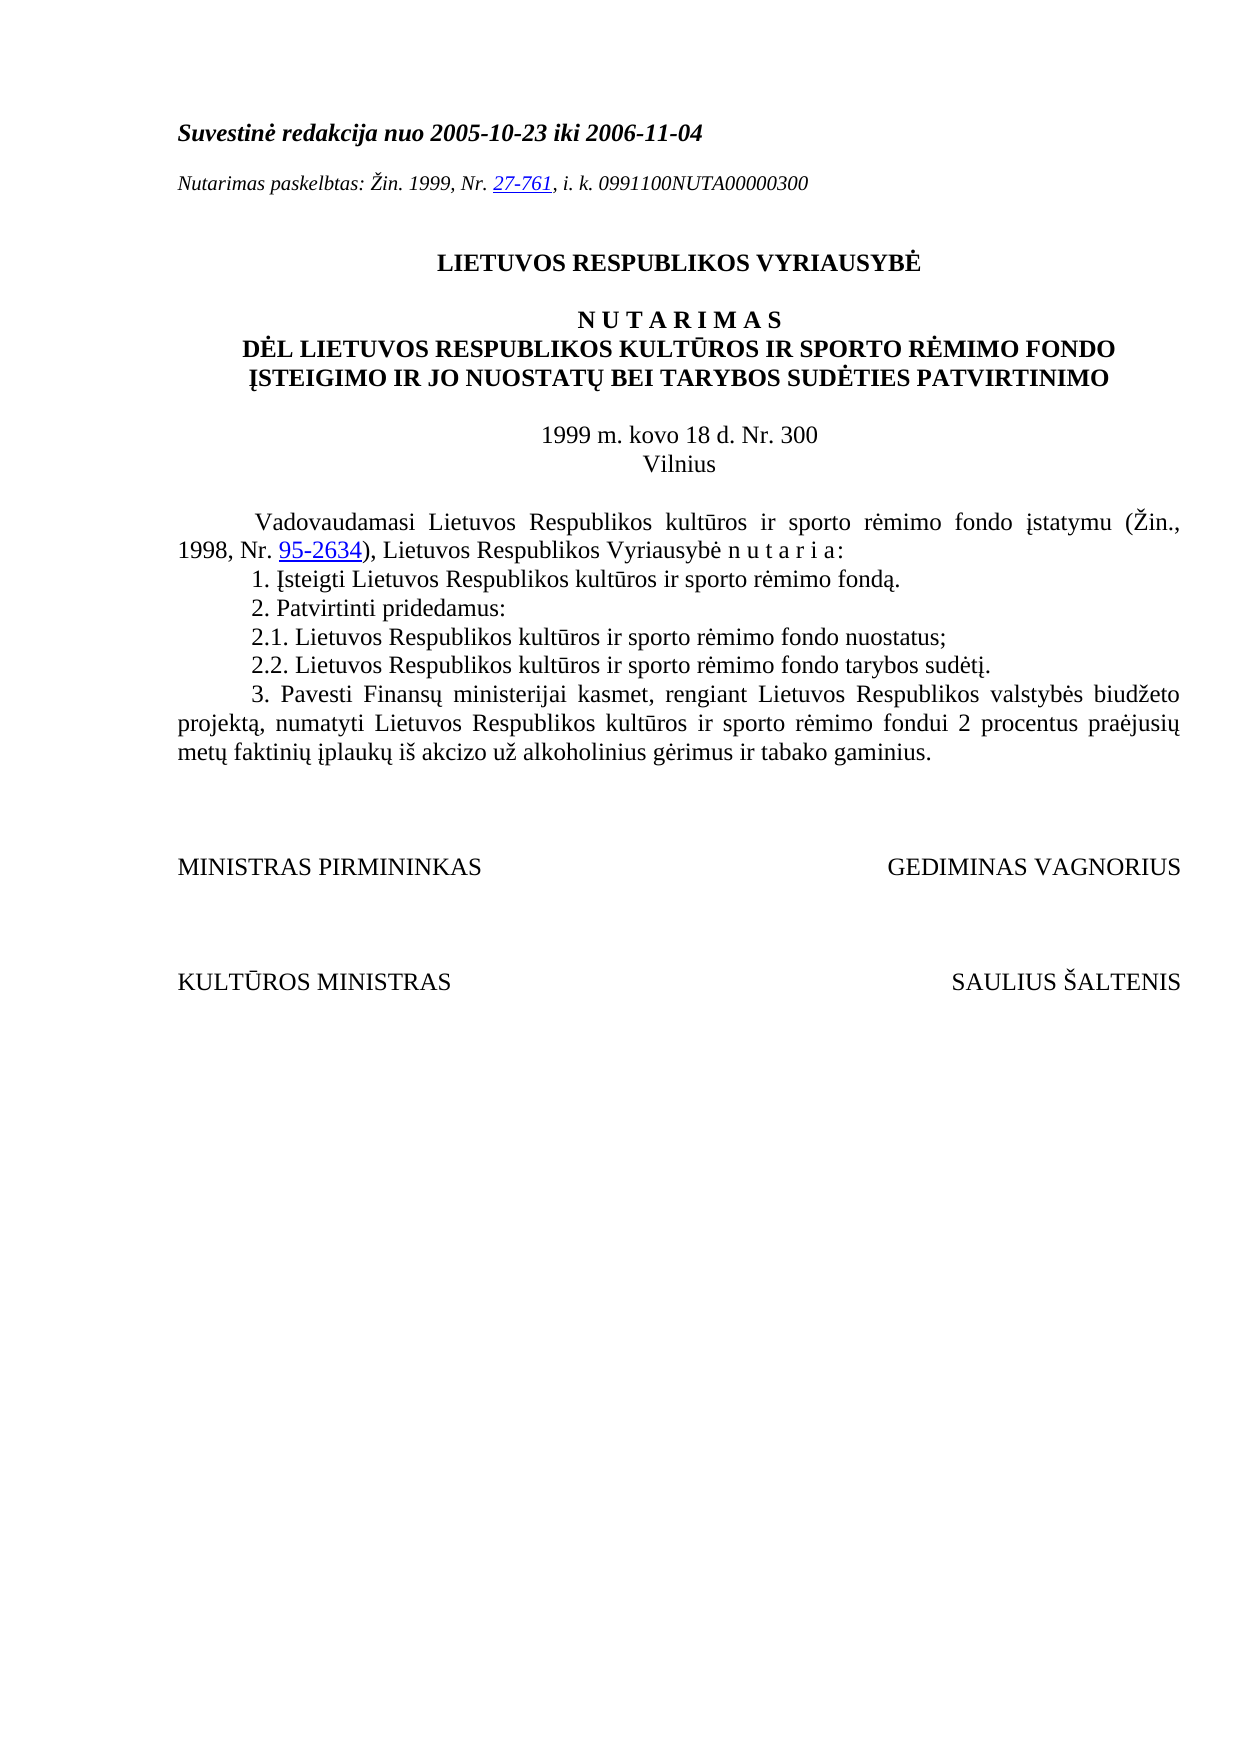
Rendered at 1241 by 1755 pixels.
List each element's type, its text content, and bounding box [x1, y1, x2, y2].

text Nutarimas paskelbtas: Žin. 1999, Nr. 27-761, i. k. 0991100NUTA00000300 [177, 171, 1181, 195]
text 1999 m. kovo 18 d. Nr. 300 [177, 420, 1181, 449]
text N U T A R I M A S [177, 305, 1181, 334]
text 1. Įsteigti Lietuvos Respublikos kultūros ir sporto rėmimo fondą. [177, 564, 1181, 593]
text 2.2. Lietuvos Respublikos kultūros ir sporto rėmimo fondo tarybos sudėtį. [177, 650, 1181, 679]
text LIETUVOS RESPUBLIKOS VYRIAUSYBĖ [177, 248, 1181, 277]
text Suvestinė redakcija nuo 2005-10-23 iki 2006-11-04 [177, 118, 1181, 147]
text Vadovaudamasi Lietuvos Respublikos kultūros ir sporto rėmimo fondo įstatymu (Žin., 1998, Nr. 95-2634), Lietuvos Respublikos Vyriausybė nutaria: [177, 507, 1181, 564]
text 2.1. Lietuvos Respublikos kultūros ir sporto rėmimo fondo nuostatus; [177, 622, 1181, 650]
text KULTŪROS MINISTRAS SAULIUS ŠALTENIS [177, 967, 1181, 995]
text 2. Patvirtinti pridedamus: [177, 593, 1181, 622]
text 3. Pavesti Finansų ministerijai kasmet, rengiant Lietuvos Respublikos valstybės biudžeto projektą, numatyti Lietuvos Respublikos kultūros ir sporto rėmimo fondui 2 procentus praėjusių metų faktinių įplaukų iš akcizo už alkoholinius gėrimus ir tabako gaminius. [177, 679, 1181, 765]
text MINISTRAS PIRMININKAS GEDIMINAS VAGNORIUS [177, 852, 1181, 880]
text DĖL LIETUVOS RESPUBLIKOS KULTŪROS IR SPORTO RĖMIMO FONDO ĮSTEIGIMO IR JO NUOSTATŲ BEI TARYBOS SUDĖTIES PATVIRTINIMO [177, 334, 1181, 392]
text Vilnius [177, 449, 1181, 478]
